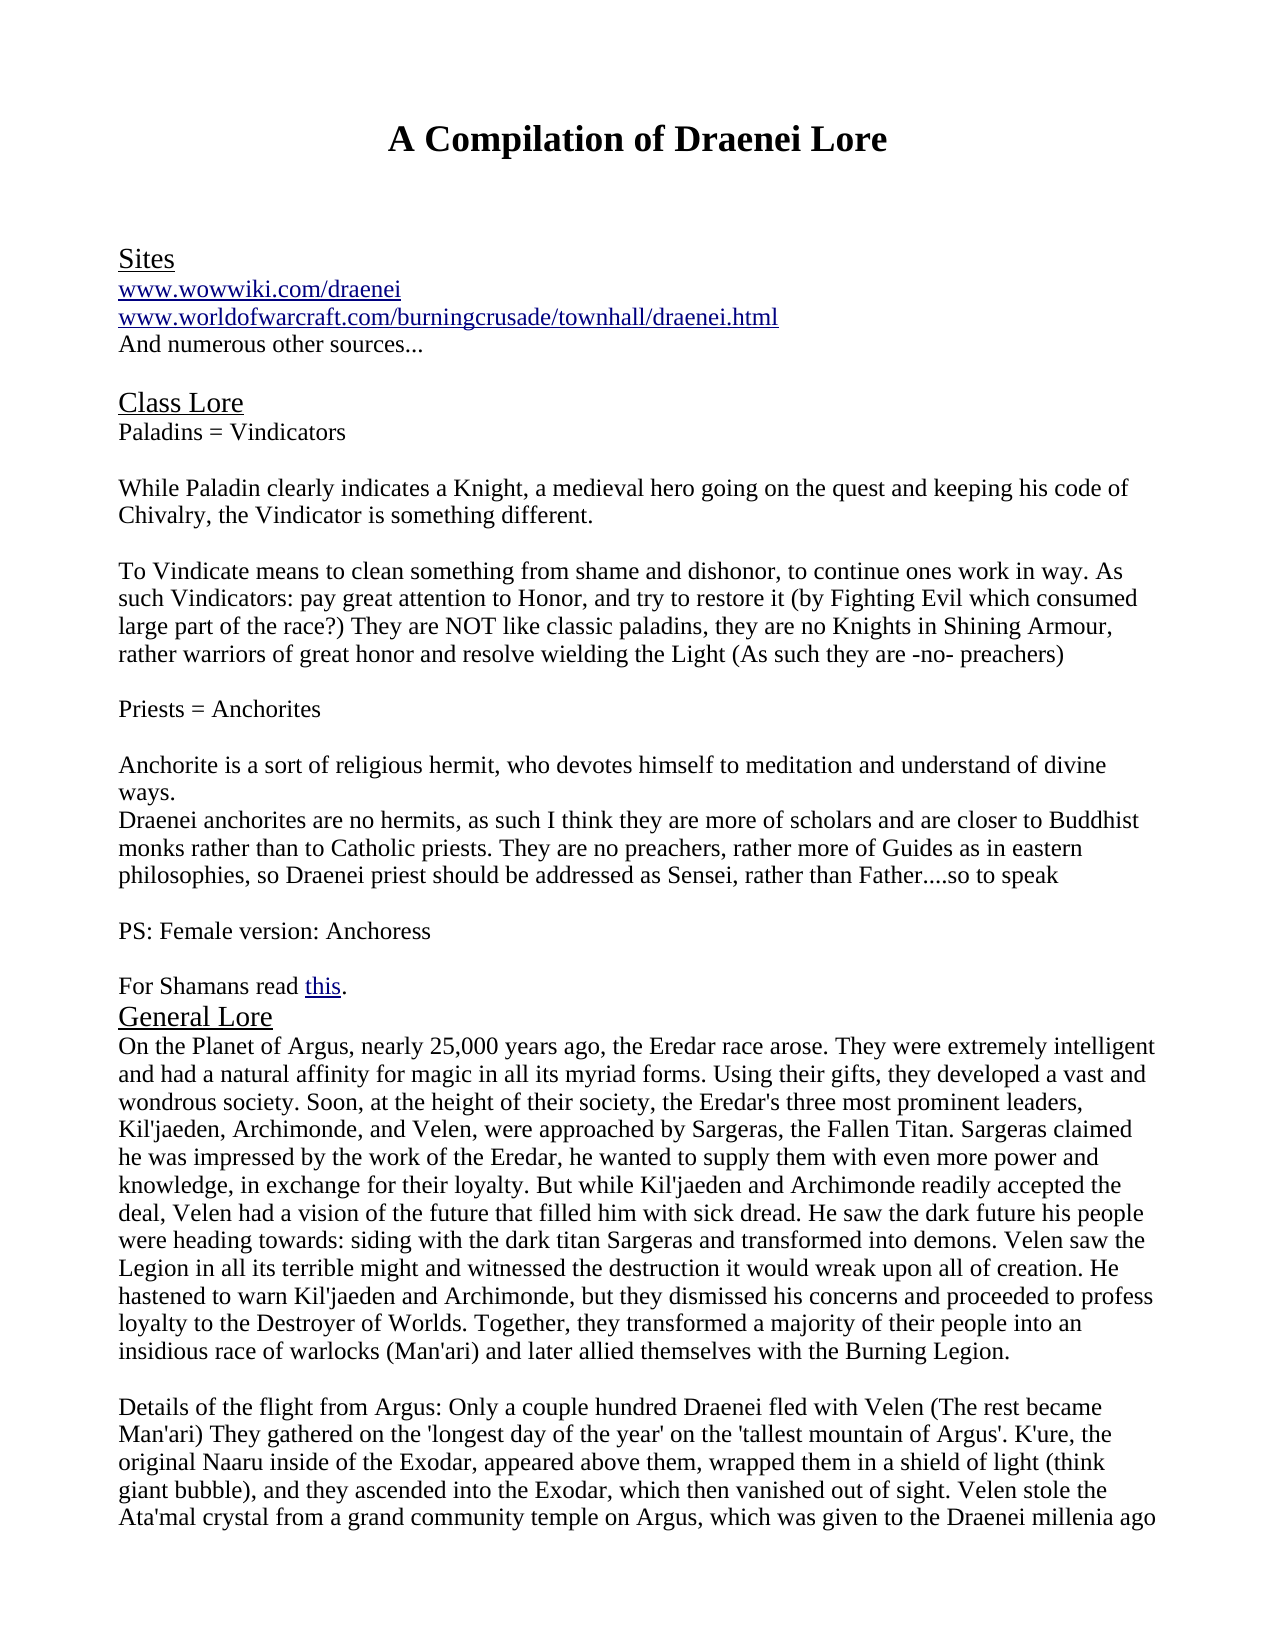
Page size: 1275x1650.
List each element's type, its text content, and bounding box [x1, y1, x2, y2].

text Details of the flight from Argus: Only a couple hundred Draenei fled with Velen (The rest became Man'ari) They gathered on the 'longest day of the year' on the 'tallest mountain of Argus'. K'ure, the original Naaru inside of the Exodar, appeared above them, wrapped them in a shield of light (think giant bubble), and they ascended into the Exodar, which then vanished out of sight. Velen stole the Ata'mal crystal from a grand community temple on Argus, which was given to the Draenei millenia ago [118, 1393, 1157, 1531]
text www.worldofwarcraft.com/burningcrusade/townhall/draenei.html [118, 303, 1157, 331]
text A Compilation of Draenei Lore [118, 118, 1157, 160]
text www.wowwiki.com/draenei [118, 275, 1157, 303]
text On the Planet of Argus, nearly 25,000 years ago, the Eredar race arose. They were extremely intelligent and had a natural affinity for magic in all its myriad forms. Using their gifts, they developed a vast and wondrous society. Soon, at the height of their society, the Eredar's three most prominent leaders, Kil'jaeden, Archimonde, and Velen, were approached by Sargeras, the Fallen Titan. Sargeras claimed he was impressed by the work of the Eredar, he wanted to supply them with even more power and knowledge, in exchange for their loyalty. But while Kil'jaeden and Archimonde readily accepted the deal, Velen had a vision of the future that filled him with sick dread. He saw the dark future his people were heading towards: siding with the dark titan Sargeras and transformed into demons. Velen saw the Legion in all its terrible might and witnessed the destruction it would wreak upon all of creation. He hastened to warn Kil'jaeden and Archimonde, but they dismissed his concerns and proceeded to profess loyalty to the Destroyer of Worlds. Together, they transformed a majority of their people into an insidious race of warlocks (Man'ari) and later allied themselves with the Burning Legion. [118, 1032, 1157, 1365]
text General Lore [118, 1000, 1157, 1032]
text Class Lore [118, 386, 1157, 418]
text Paladins = Vindicators While Paladin clearly indicates a Knight, a medieval hero going on the quest and keeping his code of Chivalry, the Vindicator is something different. To Vindicate means to clean something from shame and dishonor, to continue ones work in way. As such Vindicators: pay great attention to Honor, and try to restore it (by Fighting Evil which consumed large part of the race?) They are NOT like classic paladins, they are no Knights in Shining Armour, rather warriors of great honor and resolve wielding the Light (As such they are -no- preachers) Priests = Anchorites Anchorite is a sort of religious hermit, who devotes himself to meditation and understand of divine ways. Draenei anchorites are no hermits, as such I think they are more of scholars and are closer to Buddhist monks rather than to Catholic priests. They are no preachers, rather more of Guides as in eastern philosophies, so Draenei priest should be addressed as Sensei, rather than Father....so to speak PS: Female version: Anchoress [118, 418, 1157, 945]
text For Shamans read this. [118, 972, 1157, 1000]
text And numerous other sources... [118, 331, 1157, 358]
text Sites [118, 243, 1157, 275]
